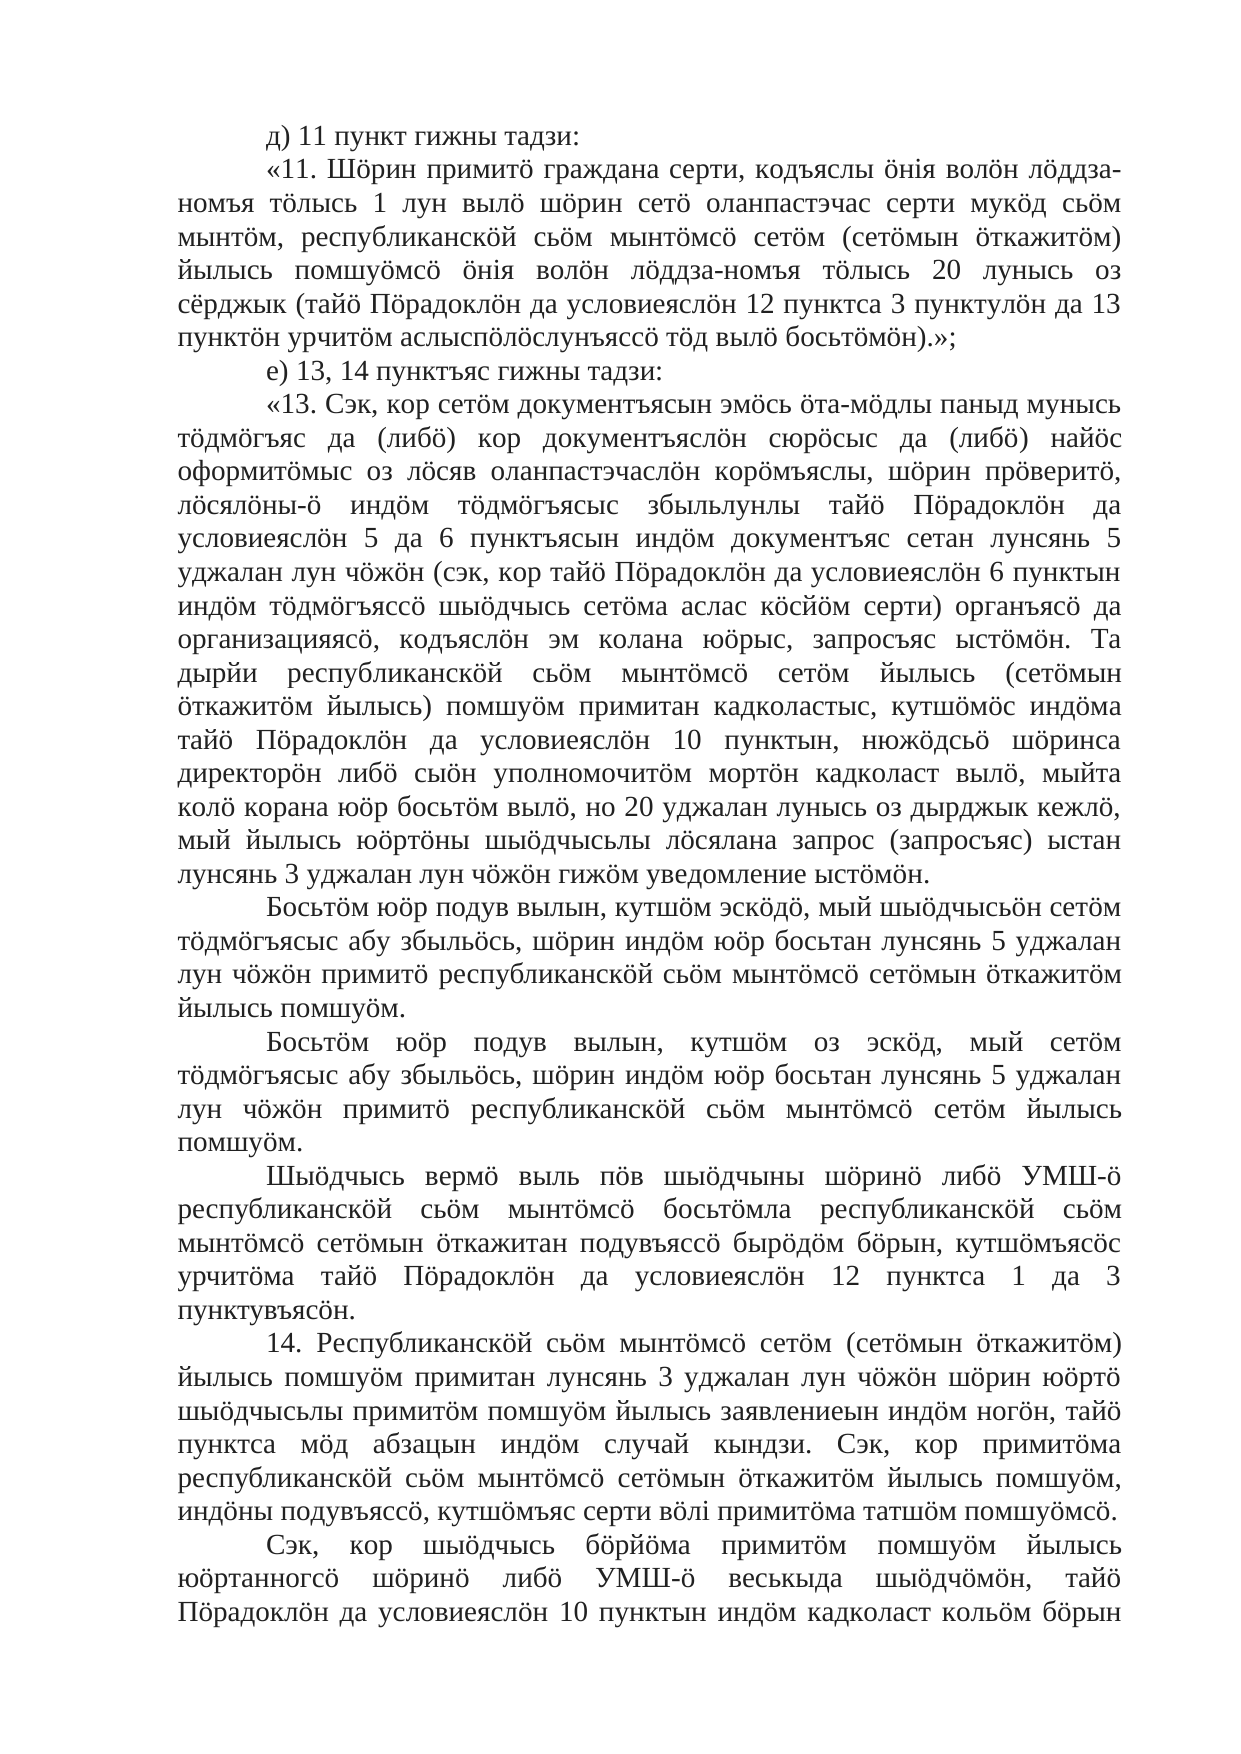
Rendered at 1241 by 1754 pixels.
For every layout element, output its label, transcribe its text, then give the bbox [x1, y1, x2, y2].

subtitle «11. Шӧрин примитӧ граждана серти, кодъяслы ӧнія волӧн лӧддза-номъя тӧлысь 1 лун вылӧ шӧрин сетӧ оланпастэчас серти мукӧд сьӧм мынтӧм, республиканскӧй сьӧм мынтӧмсӧ сетӧм (сетӧмын ӧткажитӧм) йылысь помшуӧмсӧ ӧнія волӧн лӧддза-номъя тӧлысь 20 лунысь оз сёрджык (тайӧ Пӧрадоклӧн да условиеяслӧн 12 пунктса 3 пунктулӧн да 13 пунктӧн урчитӧм аслыспӧлӧслунъяссӧ тӧд вылӧ босьтӧмӧн).»; [177, 152, 1122, 353]
subtitle д) 11 пункт гижны тадзи: [177, 118, 1122, 152]
subtitle Шыӧдчысь вермӧ выль пӧв шыӧдчыны шӧринӧ либӧ УМШ-ӧ республиканскӧй сьӧм мынтӧмсӧ босьтӧмла республиканскӧй сьӧм мынтӧмсӧ сетӧмын ӧткажитан подувъяссӧ бырӧдӧм бӧрын, кутшӧмъясӧс урчитӧма тайӧ Пӧрадоклӧн да условиеяслӧн 12 пунктса 1 да 3 пунктувъясӧн. [177, 1158, 1122, 1326]
text Босьтӧм юӧр подув вылын, кутшӧм эскӧдӧ, мый шыӧдчысьӧн сетӧм тӧдмӧгъясыс абу збыльӧсь, шӧрин индӧм юӧр босьтан лунсянь 5 уджалан лун чӧжӧн примитӧ республиканскӧй сьӧм мынтӧмсӧ сетӧмын ӧткажитӧм йылысь помшуӧм. [177, 889, 1122, 1024]
subtitle 14. Республиканскӧй сьӧм мынтӧмсӧ сетӧм (сетӧмын ӧткажитӧм) йылысь помшуӧм примитан лунсянь 3 уджалан лун чӧжӧн шӧрин юӧртӧ шыӧдчысьлы примитӧм помшуӧм йылысь заявлениеын индӧм ногӧн, тайӧ пунктса мӧд абзацын индӧм случай кындзи. Сэк, кор примитӧма республиканскӧй сьӧм мынтӧмсӧ сетӧмын ӧткажитӧм йылысь помшуӧм, индӧны подувъяссӧ, кутшӧмъяс серти вӧлі примитӧма татшӧм помшуӧмсӧ. [177, 1326, 1122, 1527]
text Босьтӧм юӧр подув вылын, кутшӧм оз эскӧд, мый сетӧм тӧдмӧгъясыс абу збыльӧсь, шӧрин индӧм юӧр босьтан лунсянь 5 уджалан лун чӧжӧн примитӧ республиканскӧй сьӧм мынтӧмсӧ сетӧм йылысь помшуӧм. [177, 1024, 1122, 1158]
subtitle «13. Сэк, кор сетӧм документъясын эмӧсь ӧта-мӧдлы паныд мунысь тӧдмӧгъяс да (либӧ) кор документъяслӧн сюрӧсыс да (либӧ) найӧс оформитӧмыс оз лӧсяв оланпастэчаслӧн корӧмъяслы, шӧрин прӧверитӧ, лӧсялӧны-ӧ индӧм тӧдмӧгъясыс збыльлунлы тайӧ Пӧрадоклӧн да условиеяслӧн 5 да 6 пунктъясын индӧм документъяс сетан лунсянь 5 уджалан лун чӧжӧн (сэк, кор тайӧ Пӧрадоклӧн да условиеяслӧн 6 пунктын индӧм тӧдмӧгъяссӧ шыӧдчысь сетӧма аслас кӧсйӧм серти) органъясӧ да организацияясӧ, кодъяслӧн эм колана юӧрыс, запросъяс ыстӧмӧн. Та дырйи республиканскӧй сьӧм мынтӧмсӧ сетӧм йылысь (сетӧмын ӧткажитӧм йылысь) помшуӧм примитан кадколастыс, кутшӧмӧс индӧма тайӧ Пӧрадоклӧн да условиеяслӧн 10 пунктын, нюжӧдсьӧ шӧринса директорӧн либӧ сыӧн уполномочитӧм мортӧн кадколаст вылӧ, мыйта колӧ корана юӧр босьтӧм вылӧ, но 20 уджалан лунысь оз дырджык кежлӧ, мый йылысь юӧртӧны шыӧдчысьлы лӧсялана запрос (запросъяс) ыстан лунсянь 3 уджалан лун чӧжӧн гижӧм уведомление ыстӧмӧн. [177, 386, 1122, 889]
text Сэк, кор шыӧдчысь бӧрйӧма примитӧм помшуӧм йылысь юӧртанногсӧ шӧринӧ либӧ УМШ-ӧ веськыда шыӧдчӧмӧн, тайӧ Пӧрадоклӧн да условиеяслӧн 10 пунктын индӧм кадколаст кольӧм бӧрын [177, 1527, 1122, 1627]
subtitle е) 13, 14 пунктъяс гижны тадзи: [177, 353, 1122, 386]
